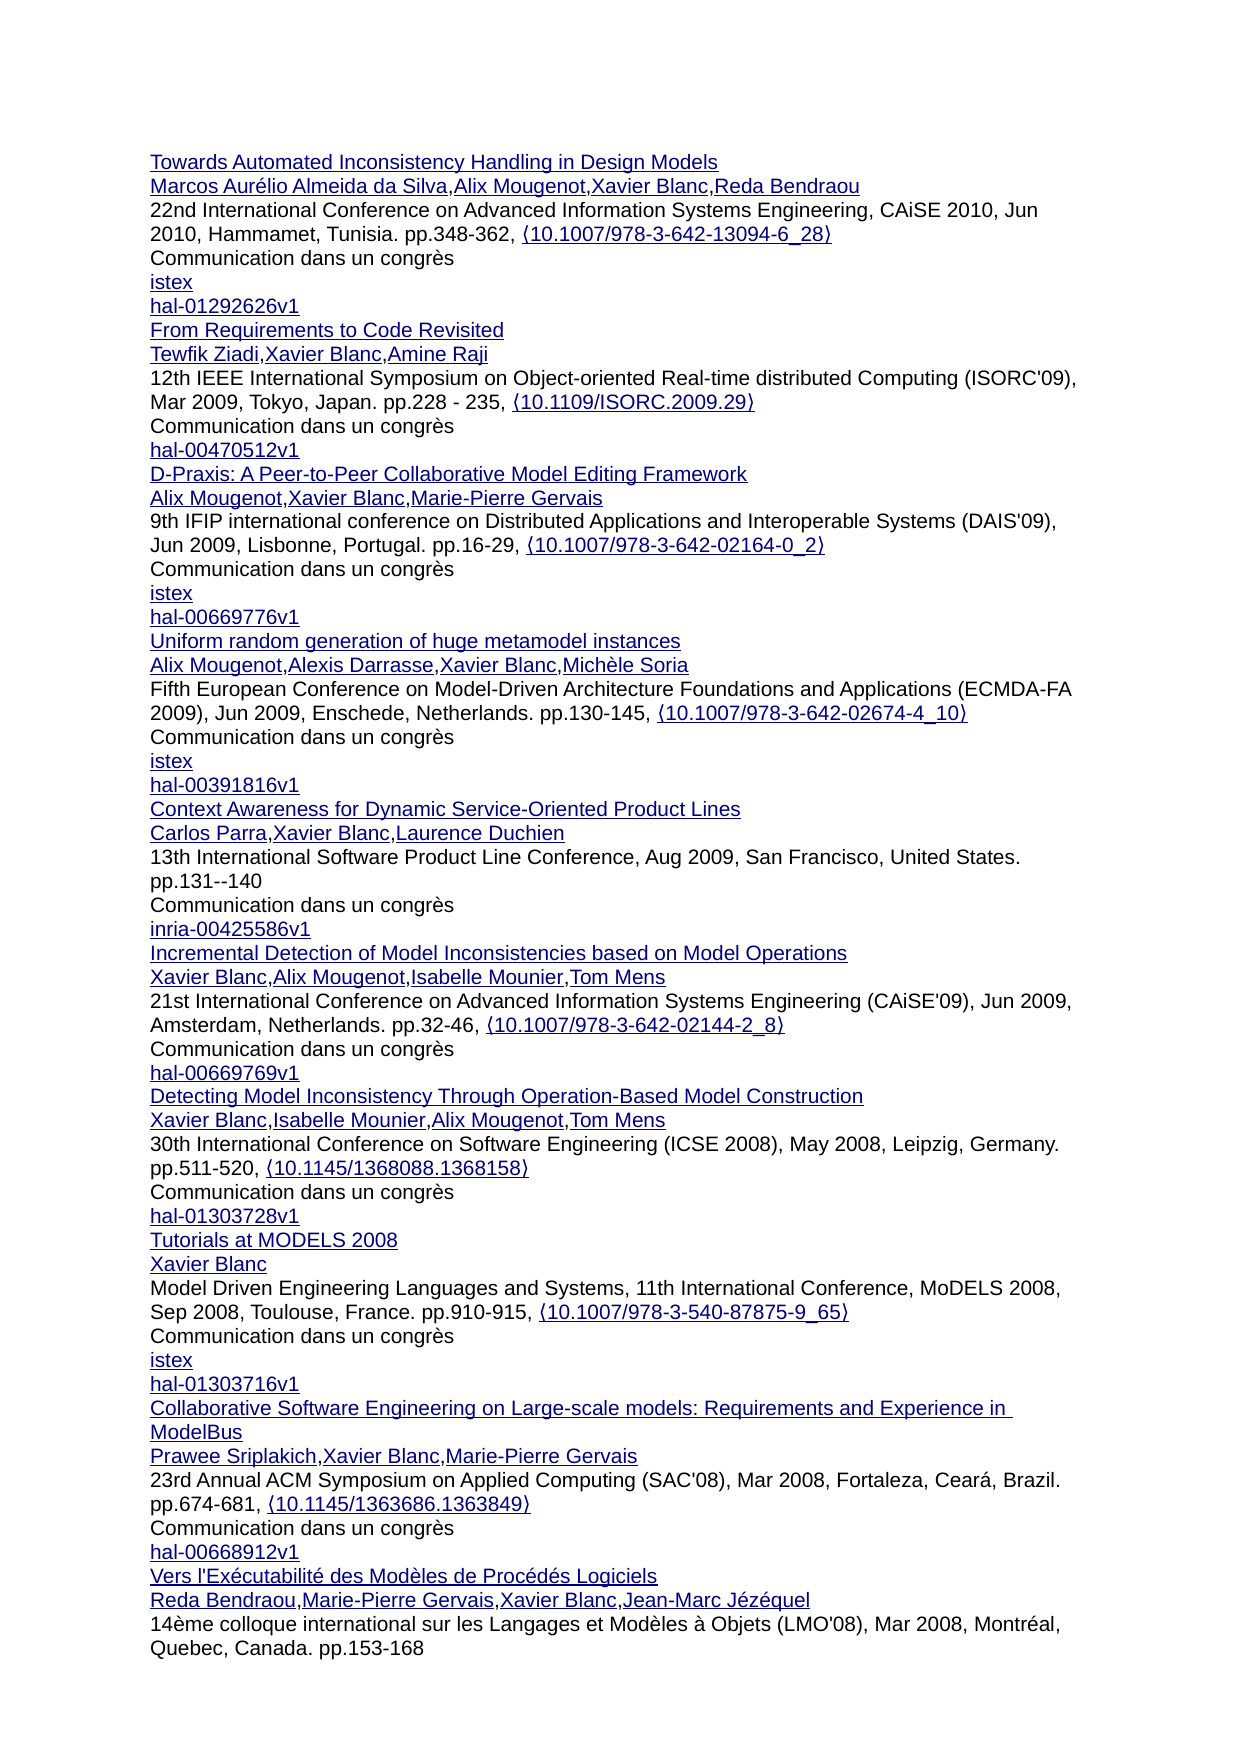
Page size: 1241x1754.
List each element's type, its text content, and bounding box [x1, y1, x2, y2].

table_cell From Requirements to Code Revisited Tewfik Ziadi,Xavier Blanc,Amine Raji 12th IEEE International Symposium on Object-oriented Real-time distributed Computing (ISORC'09), Mar 2009, Tokyo, Japan. pp.228 - 235, ⟨10.1109/ISORC.2009.29⟩ Communication dans un congrès hal-00470512v1 [150, 318, 1090, 461]
table_cell Collaborative Software Engineering on Large-scale models: Requirements and Experience in ModelBus Prawee Sriplakich,Xavier Blanc,Marie-Pierre Gervais 23rd Annual ACM Symposium on Applied Computing (SAC'08), Mar 2008, Fortaleza, Ceará, Brazil. pp.674-681, ⟨10.1145/1363686.1363849⟩ Communication dans un congrès hal-00668912v1 [150, 1396, 1090, 1563]
table_cell Incremental Detection of Model Inconsistencies based on Model Operations Xavier Blanc,Alix Mougenot,Isabelle Mounier,Tom Mens 21st International Conference on Advanced Information Systems Engineering (CAiSE'09), Jun 2009, Amsterdam, Netherlands. pp.32-46, ⟨10.1007/978-3-642-02144-2_8⟩ Communication dans un congrès hal-00669769v1 [150, 941, 1090, 1084]
table_cell Tutorials at MODELS 2008 Xavier Blanc Model Driven Engineering Languages and Systems, 11th International Conference, MoDELS 2008, Sep 2008, Toulouse, France. pp.910-915, ⟨10.1007/978-3-540-87875-9_65⟩ Communication dans un congrès istex hal-01303716v1 [150, 1228, 1090, 1396]
table_cell Detecting Model Inconsistency Through Operation-Based Model Construction Xavier Blanc,Isabelle Mounier,Alix Mougenot,Tom Mens 30th International Conference on Software Engineering (ICSE 2008), May 2008, Leipzig, Germany. pp.511-520, ⟨10.1145/1368088.1368158⟩ Communication dans un congrès hal-01303728v1 [150, 1084, 1090, 1228]
table_cell D-Praxis: A Peer-to-Peer Collaborative Model Editing Framework Alix Mougenot,Xavier Blanc,Marie-Pierre Gervais 9th IFIP international conference on Distributed Applications and Interoperable Systems (DAIS'09), Jun 2009, Lisbonne, Portugal. pp.16-29, ⟨10.1007/978-3-642-02164-0_2⟩ Communication dans un congrès istex hal-00669776v1 [150, 461, 1090, 629]
table_cell Context Awareness for Dynamic Service-Oriented Product Lines Carlos Parra,Xavier Blanc,Laurence Duchien 13th International Software Product Line Conference, Aug 2009, San Francisco, United States. pp.131--140 Communication dans un congrès inria-00425586v1 [150, 797, 1090, 941]
table_cell Vers l'Exécutabilité des Modèles de Procédés Logiciels Reda Bendraou,Marie-Pierre Gervais,Xavier Blanc,Jean-Marc Jézéquel 14ème colloque international sur les Langages et Modèles à Objets (LMO'08), Mar 2008, Montréal, Quebec, Canada. pp.153-168 [150, 1564, 1090, 1659]
table_cell Uniform random generation of huge metamodel instances Alix Mougenot,Alexis Darrasse,Xavier Blanc,Michèle Soria Fifth European Conference on Model-Driven Architecture Foundations and Applications (ECMDA-FA 2009), Jun 2009, Enschede, Netherlands. pp.130-145, ⟨10.1007/978-3-642-02674-4_10⟩ Communication dans un congrès istex hal-00391816v1 [150, 629, 1090, 797]
table_cell Towards Automated Inconsistency Handling in Design Models Marcos Aurélio Almeida da Silva,Alix Mougenot,Xavier Blanc,Reda Bendraou 22nd International Conference on Advanced Information Systems Engineering, CAiSE 2010, Jun 2010, Hammamet, Tunisia. pp.348-362, ⟨10.1007/978-3-642-13094-6_28⟩ Communication dans un congrès istex hal-01292626v1 [150, 150, 1090, 318]
